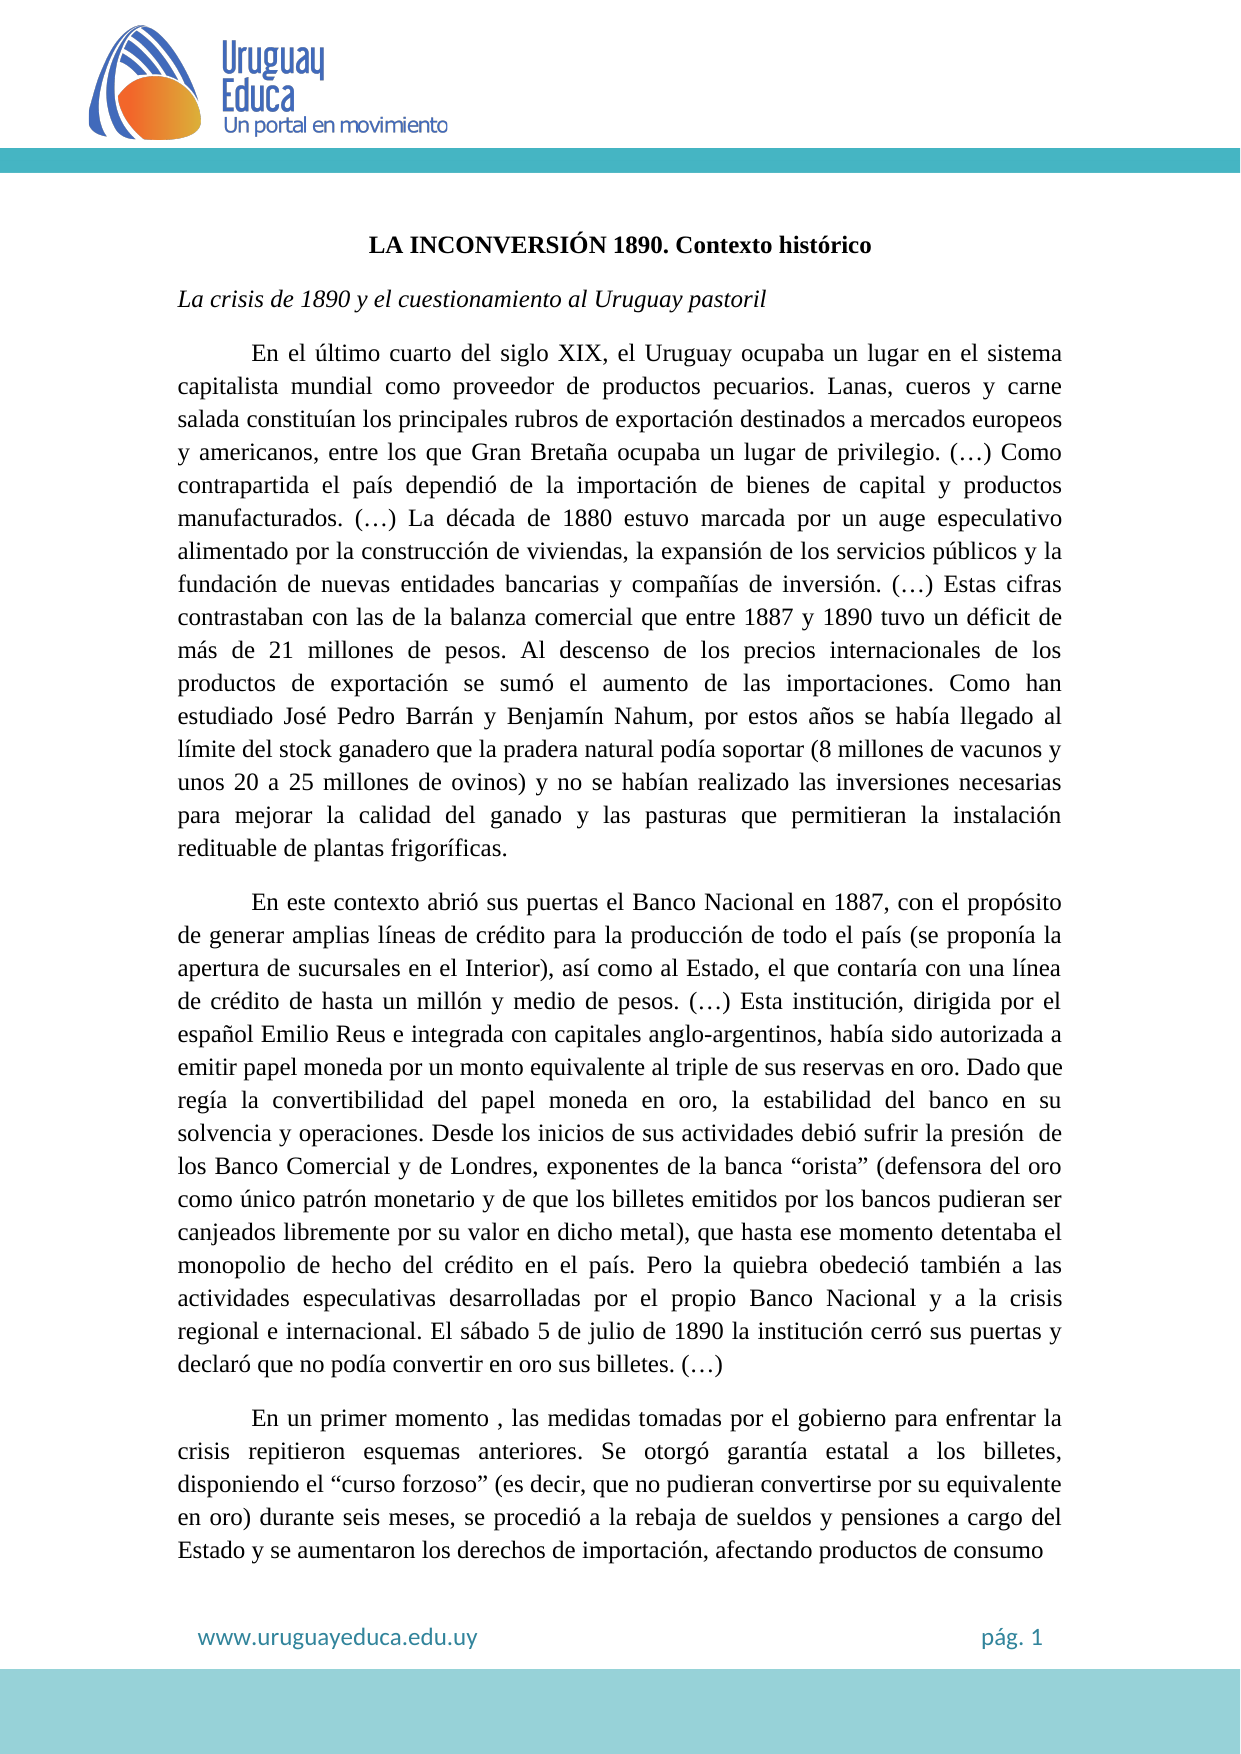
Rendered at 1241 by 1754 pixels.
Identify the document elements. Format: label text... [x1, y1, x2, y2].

text En el último cuarto del siglo XIX, el Uruguay ocupaba un lugar en el sistema capitalista mundial como proveedor de productos pecuarios. Lanas, cueros y carne salada constituían los principales rubros de exportación destinados a mercados europeos y americanos, entre los que Gran Bretaña ocupaba un lugar de privilegio. (…) Como contrapartida el país dependió de la importación de bienes de capital y productos manufacturados. (…) La década de 1880 estuvo marcada por un auge especulativo alimentado por la construcción de viviendas, la expansión de los servicios públicos y la fundación de nuevas entidades bancarias y compañías de inversión. (…) Estas cifras contrastaban con las de la balanza comercial que entre 1887 y 1890 tuvo un déficit de más de 21 millones de pesos. Al descenso de los precios internacionales de los productos de exportación se sumó el aumento de las importaciones. Como han estudiado José Pedro Barrán y Benjamín Nahum, por estos años se había llegado al límite del stock ganadero que la pradera natural podía soportar (8 millones de vacunos y unos 20 a 25 millones de ovinos) y no se habían realizado las inversiones necesarias para mejorar la calidad del ganado y las pasturas que permitieran la instalación redituable de plantas frigoríficas. [177, 338, 1063, 862]
text En un primer momento , las medidas tomadas por el gobierno para enfrentar la crisis repitieron esquemas anteriores. Se otorgó garantía estatal a los billetes, disponiendo el “curso forzoso” (es decir, que no pudieran convertirse por su equivalente en oro) durante seis meses, se procedió a la rebaja de sueldos y pensiones a cargo del Estado y se aumentaron los derechos de importación, afectando productos de consumo [177, 1403, 1063, 1564]
picture [88, 25, 448, 140]
text La crisis de 1890 y el cuestionamiento al Uruguay pastoril [177, 284, 1063, 313]
text LA INCONVERSIÓN 1890. Contexto histórico [177, 230, 1063, 259]
picture [0, 148, 1241, 173]
text En este contexto abrió sus puertas el Banco Nacional en 1887, con el propósito de generar amplias líneas de crédito para la producción de todo el país (se proponía la apertura de sucursales en el Interior), así como al Estado, el que contaría con una línea de crédito de hasta un millón y medio de pesos. (…) Esta institución, dirigida por el español Emilio Reus e integrada con capitales anglo-argentinos, había sido autorizada a emitir papel moneda por un monto equivalente al triple de sus reservas en oro. Dado que regía la convertibilidad del papel moneda en oro, la estabilidad del banco en su solvencia y operaciones. Desde los inicios de sus actividades debió sufrir la presión de los Banco Comercial y de Londres, exponentes de la banca “orista” (defensora del oro como único patrón monetario y de que los billetes emitidos por los bancos pudieran ser canjeados libremente por su valor en dicho metal), que hasta ese momento detentaba el monopolio de hecho del crédito en el país. Pero la quiebra obedeció también a las actividades especulativas desarrolladas por el propio Banco Nacional y a la crisis regional e internacional. El sábado 5 de julio de 1890 la institución cerró sus puertas y declaró que no podía convertir en oro sus billetes. (…) [177, 887, 1063, 1378]
picture [0, 1669, 1241, 1754]
